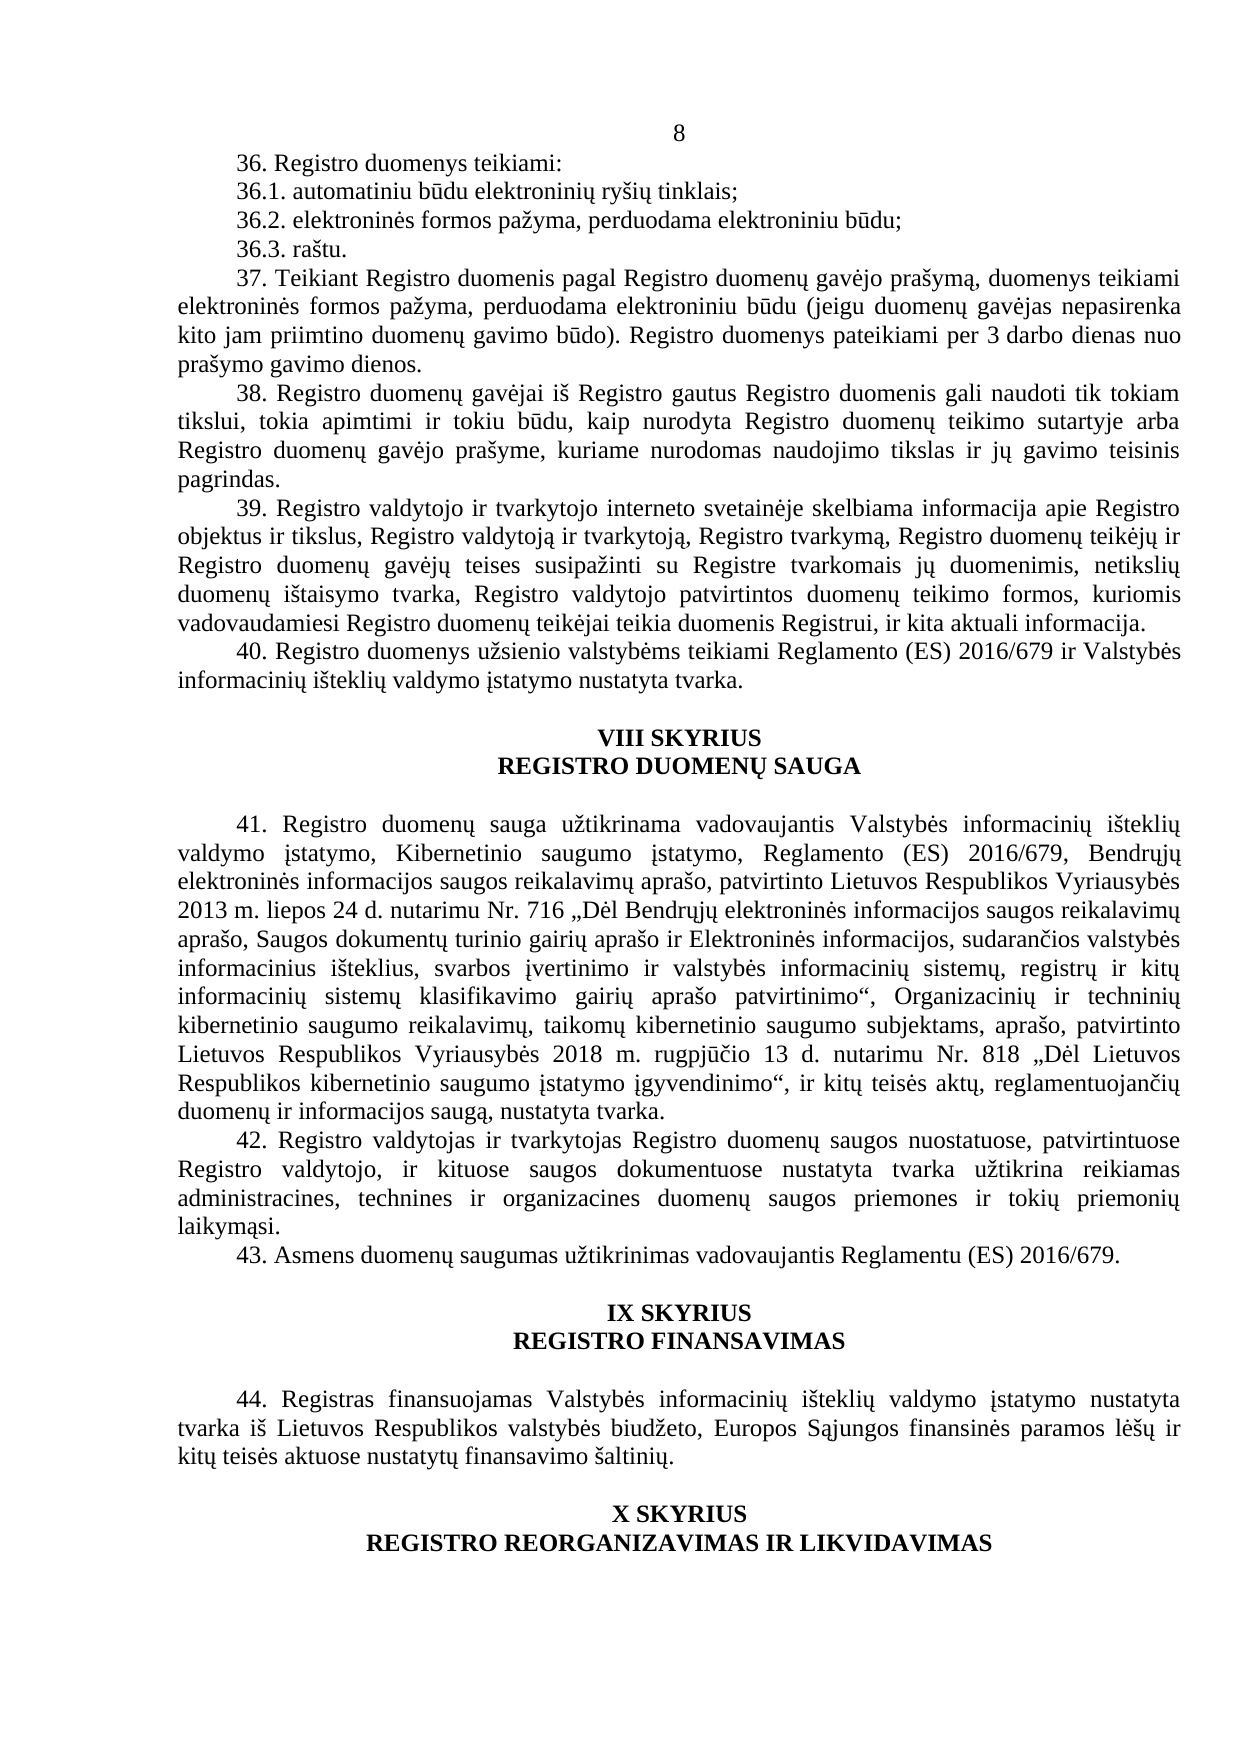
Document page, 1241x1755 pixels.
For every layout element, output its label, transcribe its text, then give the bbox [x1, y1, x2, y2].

text 36.3. raštu. [177, 234, 1181, 263]
text 39. Registro valdytojo ir tvarkytojo interneto svetainėje skelbiama informacija apie Registro objektus ir tikslus, Registro valdytoją ir tvarkytoją, Registro tvarkymą, Registro duomenų teikėjų ir Registro duomenų gavėjų teises susipažinti su Registre tvarkomais jų duomenimis, netikslių duomenų ištaisymo tvarka, Registro valdytojo patvirtintos duomenų teikimo formos, kuriomis vadovaudamiesi Registro duomenų teikėjai teikia duomenis Registrui, ir kita aktuali informacija. [177, 493, 1181, 636]
text 41. Registro duomenų sauga užtikrinama vadovaujantis Valstybės informacinių išteklių valdymo įstatymo, Kibernetinio saugumo įstatymo, Reglamento (ES) 2016/679, Bendrųjų elektroninės informacijos saugos reikalavimų aprašo, patvirtinto Lietuvos Respublikos Vyriausybės 2013 m. liepos 24 d. nutarimu Nr. 716 „Dėl Bendrųjų elektroninės informacijos saugos reikalavimų aprašo, Saugos dokumentų turinio gairių aprašo ir Elektroninės informacijos, sudarančios valstybės informacinius išteklius, svarbos įvertinimo ir valstybės informacinių sistemų, registrų ir kitų informacinių sistemų klasifikavimo gairių aprašo patvirtinimo“, Organizacinių ir techninių kibernetinio saugumo reikalavimų, taikomų kibernetinio saugumo subjektams, aprašo, patvirtinto Lietuvos Respublikos Vyriausybės 2018 m. rugpjūčio 13 d. nutarimu Nr. 818 „Dėl Lietuvos Respublikos kibernetinio saugumo įstatymo įgyvendinimo“, ir kitų teisės aktų, reglamentuojančių duomenų ir informacijos saugą, nustatyta tvarka. [177, 809, 1181, 1125]
text REGISTRO FINANSAVIMAS [177, 1326, 1181, 1355]
text 43. Asmens duomenų saugumas užtikrinimas vadovaujantis Reglamentu (ES) 2016/679. [177, 1240, 1181, 1269]
text REGISTRO REORGANIZAVIMAS IR LIKVIDAVIMAS [177, 1528, 1181, 1556]
text 36.2. elektroninės formos pažyma, perduodama elektroniniu būdu; [177, 205, 1181, 234]
text 40. Registro duomenys užsienio valstybėms teikiami Reglamento (ES) 2016/679 ir Valstybės informacinių išteklių valdymo įstatymo nustatyta tvarka. [177, 636, 1181, 694]
text 38. Registro duomenų gavėjai iš Registro gautus Registro duomenis gali naudoti tik tokiam tikslui, tokia apimtimi ir tokiu būdu, kaip nurodyta Registro duomenų teikimo sutartyje arba Registro duomenų gavėjo prašyme, kuriame nurodomas naudojimo tikslas ir jų gavimo teisinis pagrindas. [177, 378, 1181, 493]
text IX SKYRIUS [177, 1298, 1181, 1326]
text X SKYRIUS [177, 1499, 1181, 1528]
text 37. Teikiant Registro duomenis pagal Registro duomenų gavėjo prašymą, duomenys teikiami elektroninės formos pažyma, perduodama elektroniniu būdu (jeigu duomenų gavėjas nepasirenka kito jam priimtino duomenų gavimo būdo). Registro duomenys pateikiami per 3 darbo dienas nuo prašymo gavimo dienos. [177, 263, 1181, 378]
text 36. Registro duomenys teikiami: [177, 148, 1181, 176]
text 42. Registro valdytojas ir tvarkytojas Registro duomenų saugos nuostatuose, patvirtintuose Registro valdytojo, ir kituose saugos dokumentuose nustatyta tvarka užtikrina reikiamas administracines, technines ir organizacines duomenų saugos priemones ir tokių priemonių laikymąsi. [177, 1125, 1181, 1240]
text 36.1. automatiniu būdu elektroninių ryšių tinklais; [177, 176, 1181, 205]
text VIII SKYRIUS [177, 723, 1181, 751]
text 44. Registras finansuojamas Valstybės informacinių išteklių valdymo įstatymo nustatyta tvarka iš Lietuvos Respublikos valstybės biudžeto, Europos Sąjungos finansinės paramos lėšų ir kitų teisės aktuose nustatytų finansavimo šaltinių. [177, 1384, 1181, 1470]
text REGISTRO DUOMENŲ SAUGA [177, 751, 1181, 780]
